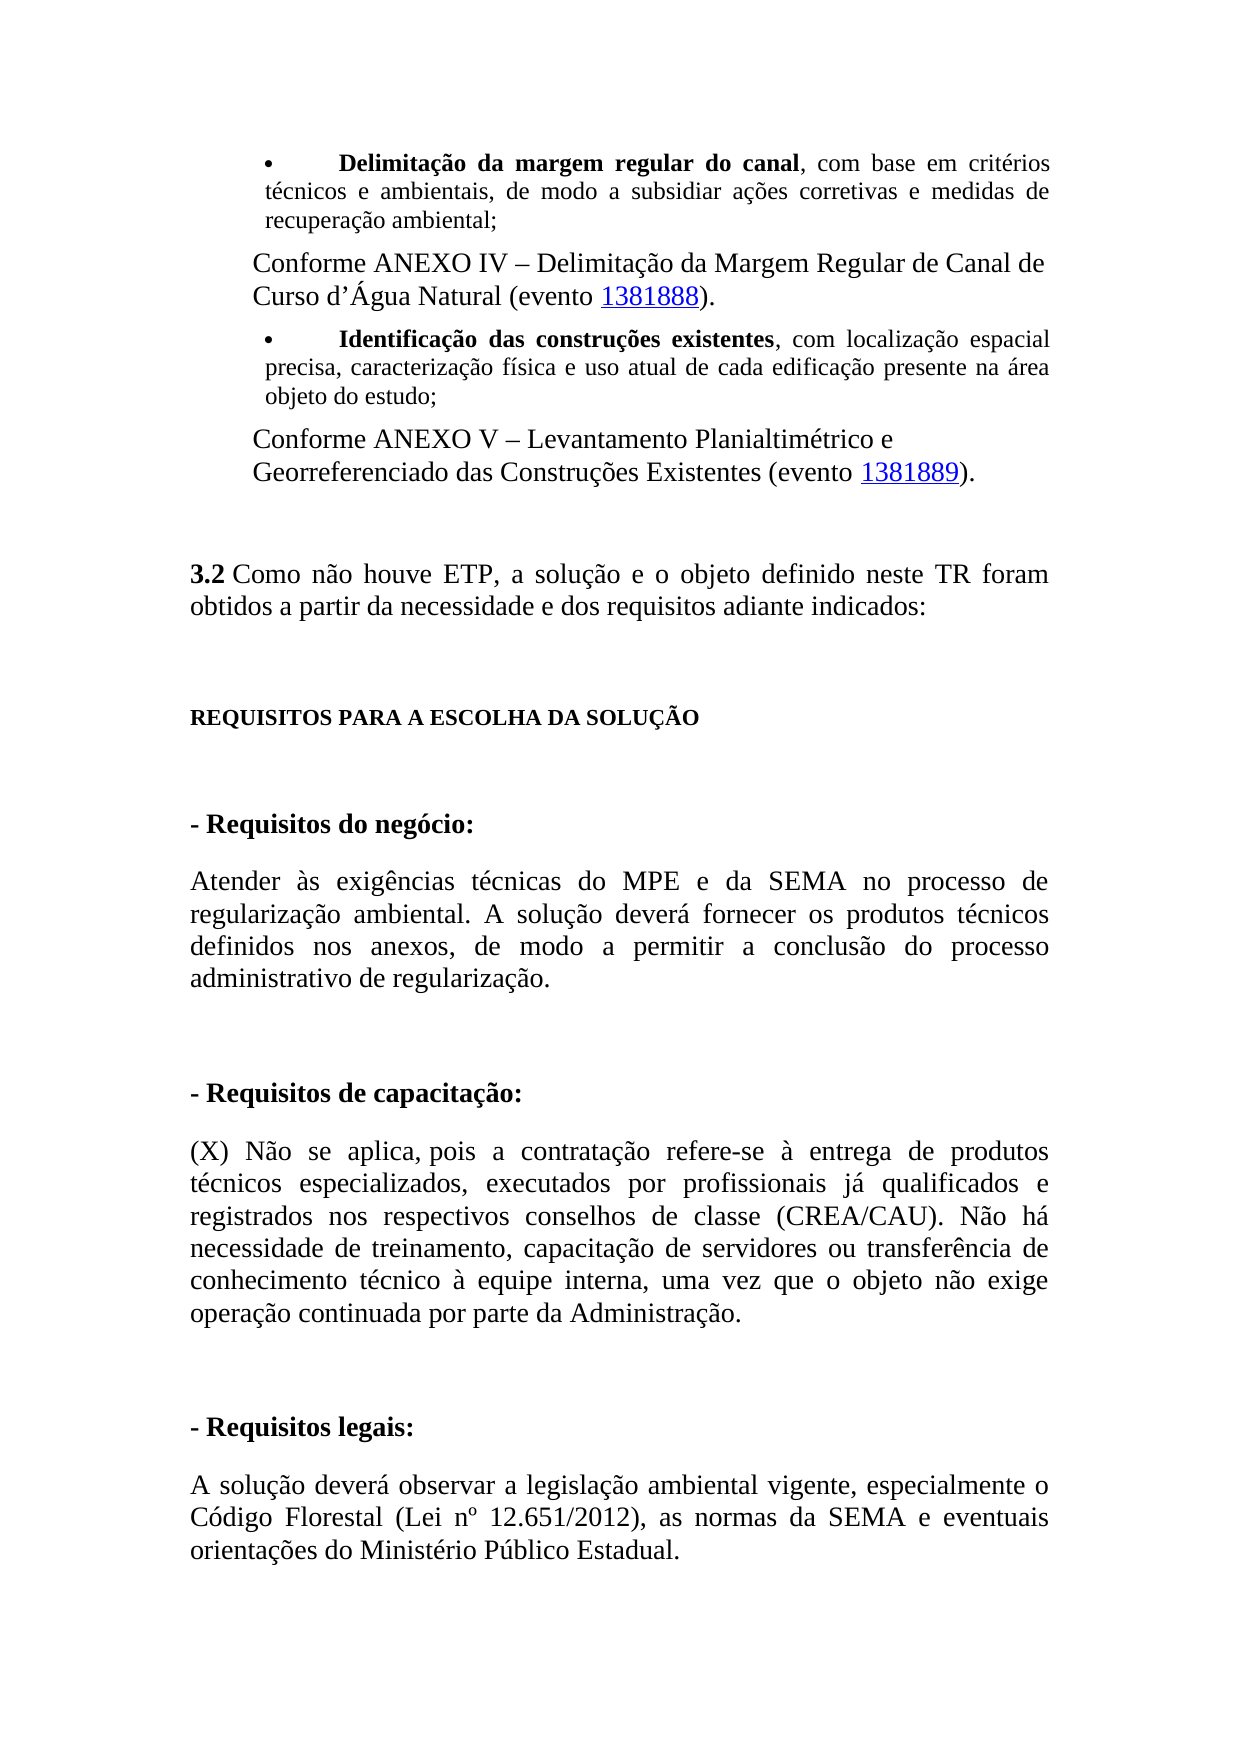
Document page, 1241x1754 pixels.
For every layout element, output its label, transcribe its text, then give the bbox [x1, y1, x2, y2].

text Conforme ANEXO V – Levantamento Planialtimétrico e Georreferenciado das Construções Existentes (evento 1381889). [252, 422, 1063, 487]
text - Requisitos de capacitação: [190, 1076, 1051, 1109]
text (X) Não se aplica, pois a contratação refere-se à entrega de produtos técnicos especializados, executados por profissionais já qualificados e registrados nos respectivos conselhos de classe (CREA/CAU). Não há necessidade de treinamento, capacitação de servidores ou transferência de conhecimento técnico à equipe interna, uma vez que o objeto não exige operação continuada por parte da Administração. [190, 1134, 1051, 1328]
list Delimitação da margem regular do canal, com base em critérios técnicos e ambientais, de modo a subsidiar ações corretivas e medidas de recuperação ambiental; [265, 148, 1051, 234]
text REQUISITOS PARA A ESCOLHA DA SOLUÇÃO [190, 704, 1051, 731]
text A solução deverá observar a legislação ambiental vigente, especialmente o Código Florestal (Lei nº 12.651/2012), as normas da SEMA e eventuais orientações do Ministério Público Estadual. [190, 1468, 1051, 1565]
text - Requisitos do negócio: [190, 807, 1051, 839]
list Identificação das construções existentes, com localização espacial precisa, caracterização física e uso atual de cada edificação presente na área objeto do estudo; [265, 324, 1051, 410]
text 3.2 Como não houve ETP, a solução e o objeto definido neste TR foram obtidos a partir da necessidade e dos requisitos adiante indicados: [190, 557, 1051, 622]
text - Requisitos legais: [190, 1411, 1051, 1443]
text Conforme ANEXO IV – Delimitação da Margem Regular de Canal de Curso d’Água Natural (evento 1381888). [252, 246, 1063, 311]
text Atender às exigências técnicas do MPE e da SEMA no processo de regularização ambiental. A solução deverá fornecer os produtos técnicos definidos nos anexos, de modo a permitir a conclusão do processo administrativo de regularização. [190, 864, 1051, 994]
